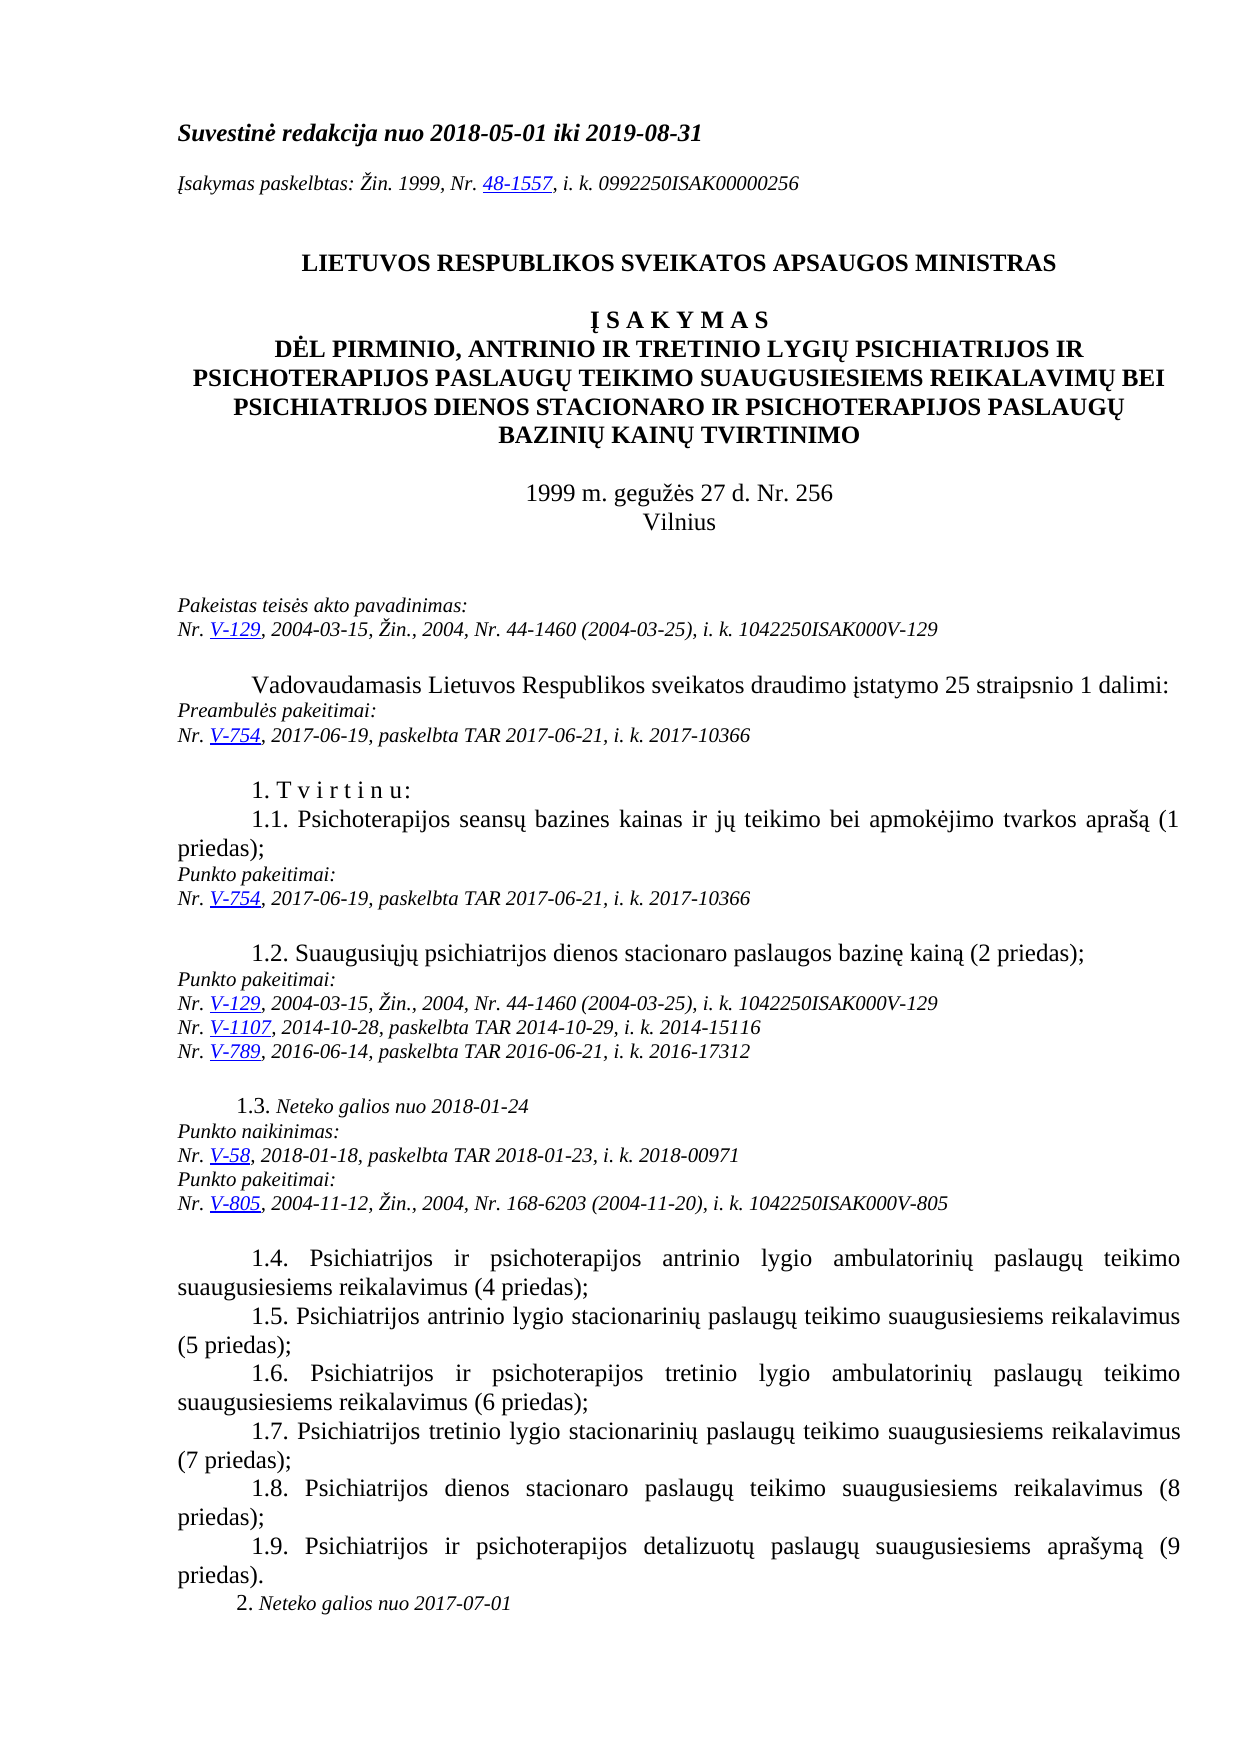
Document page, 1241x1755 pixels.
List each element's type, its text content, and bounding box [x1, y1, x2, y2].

text Preambulės pakeitimai: [177, 698, 1181, 722]
text Vilnius [177, 507, 1181, 535]
text Į S A K Y M A S [177, 305, 1181, 334]
text 1.7. Psichiatrijos tretinio lygio stacionarinių paslaugų teikimo suaugusiesiems reikalavimus (7 priedas); [177, 1416, 1181, 1473]
text Vadovaudamasis Lietuvos Respublikos sveikatos draudimo įstatymo 25 straipsnio 1 dalimi: [177, 670, 1181, 698]
text Nr. V-789, 2016-06-14, paskelbta TAR 2016-06-21, i. k. 2016-17312 [177, 1039, 1181, 1063]
text Nr. V-805, 2004-11-12, Žin., 2004, Nr. 168-6203 (2004-11-20), i. k. 1042250ISAK000V-805 [177, 1191, 1181, 1215]
text Punkto pakeitimai: [177, 862, 1181, 886]
text Punkto pakeitimai: [177, 1167, 1181, 1191]
text 1.5. Psichiatrijos antrinio lygio stacionarinių paslaugų teikimo suaugusiesiems reikalavimus (5 priedas); [177, 1301, 1181, 1358]
text 1999 m. gegužės 27 d. Nr. 256 [177, 478, 1181, 507]
text 1.4. Psichiatrijos ir psichoterapijos antrinio lygio ambulatorinių paslaugų teikimo suaugusiesiems reikalavimus (4 priedas); [177, 1243, 1181, 1301]
text 1.8. Psichiatrijos dienos stacionaro paslaugų teikimo suaugusiesiems reikalavimus (8 priedas); [177, 1473, 1181, 1531]
text 2. Neteko galios nuo 2017-07-01 [177, 1588, 1181, 1615]
text LIETUVOS RESPUBLIKOS SVEIKATOS APSAUGOS MINISTRAS [177, 248, 1181, 277]
text Įsakymas paskelbtas: Žin. 1999, Nr. 48-1557, i. k. 0992250ISAK00000256 [177, 171, 1181, 195]
text DĖL PIRMINIO, ANTRINIO IR TRETINIO LYGIŲ PSICHIATRIJOS IR PSICHOTERAPIJOS PASLAUGŲ TEIKIMO SUAUGUSIESIEMS REIKALAVIMŲ BEI PSICHIATRIJOS DIENOS STACIONARO IR PSICHOTERAPIJOS PASLAUGŲ BAZINIŲ KAINŲ TVIRTINIMO [177, 334, 1181, 449]
text Punkto pakeitimai: [177, 967, 1181, 991]
text 1. Tvirtinu: [177, 775, 1181, 804]
text Nr. V-754, 2017-06-19, paskelbta TAR 2017-06-21, i. k. 2017-10366 [177, 886, 1181, 910]
text Nr. V-1107, 2014-10-28, paskelbta TAR 2014-10-29, i. k. 2014-15116 [177, 1015, 1181, 1039]
text 1.2. Suaugusiųjų psichiatrijos dienos stacionaro paslaugos bazinę kainą (2 priedas); [177, 938, 1181, 967]
text Nr. V-129, 2004-03-15, Žin., 2004, Nr. 44-1460 (2004-03-25), i. k. 1042250ISAK000V-129 [177, 991, 1181, 1015]
text 1.9. Psichiatrijos ir psichoterapijos detalizuotų paslaugų suaugusiesiems aprašymą (9 priedas). [177, 1531, 1181, 1588]
text 1.1. Psichoterapijos seansų bazines kainas ir jų teikimo bei apmokėjimo tvarkos aprašą (1 priedas); [177, 804, 1181, 862]
text Suvestinė redakcija nuo 2018-05-01 iki 2019-08-31 [177, 118, 1181, 147]
text 1.6. Psichiatrijos ir psichoterapijos tretinio lygio ambulatorinių paslaugų teikimo suaugusiesiems reikalavimus (6 priedas); [177, 1358, 1181, 1416]
text Nr. V-58, 2018-01-18, paskelbta TAR 2018-01-23, i. k. 2018-00971 [177, 1143, 1181, 1167]
text Nr. V-754, 2017-06-19, paskelbta TAR 2017-06-21, i. k. 2017-10366 [177, 722, 1181, 747]
text Punkto naikinimas: [177, 1118, 1181, 1143]
text Nr. V-129, 2004-03-15, Žin., 2004, Nr. 44-1460 (2004-03-25), i. k. 1042250ISAK000V-129 [177, 617, 1181, 641]
text 1.3. Neteko galios nuo 2018-01-24 [177, 1092, 1181, 1118]
text Pakeistas teisės akto pavadinimas: [177, 593, 1181, 617]
